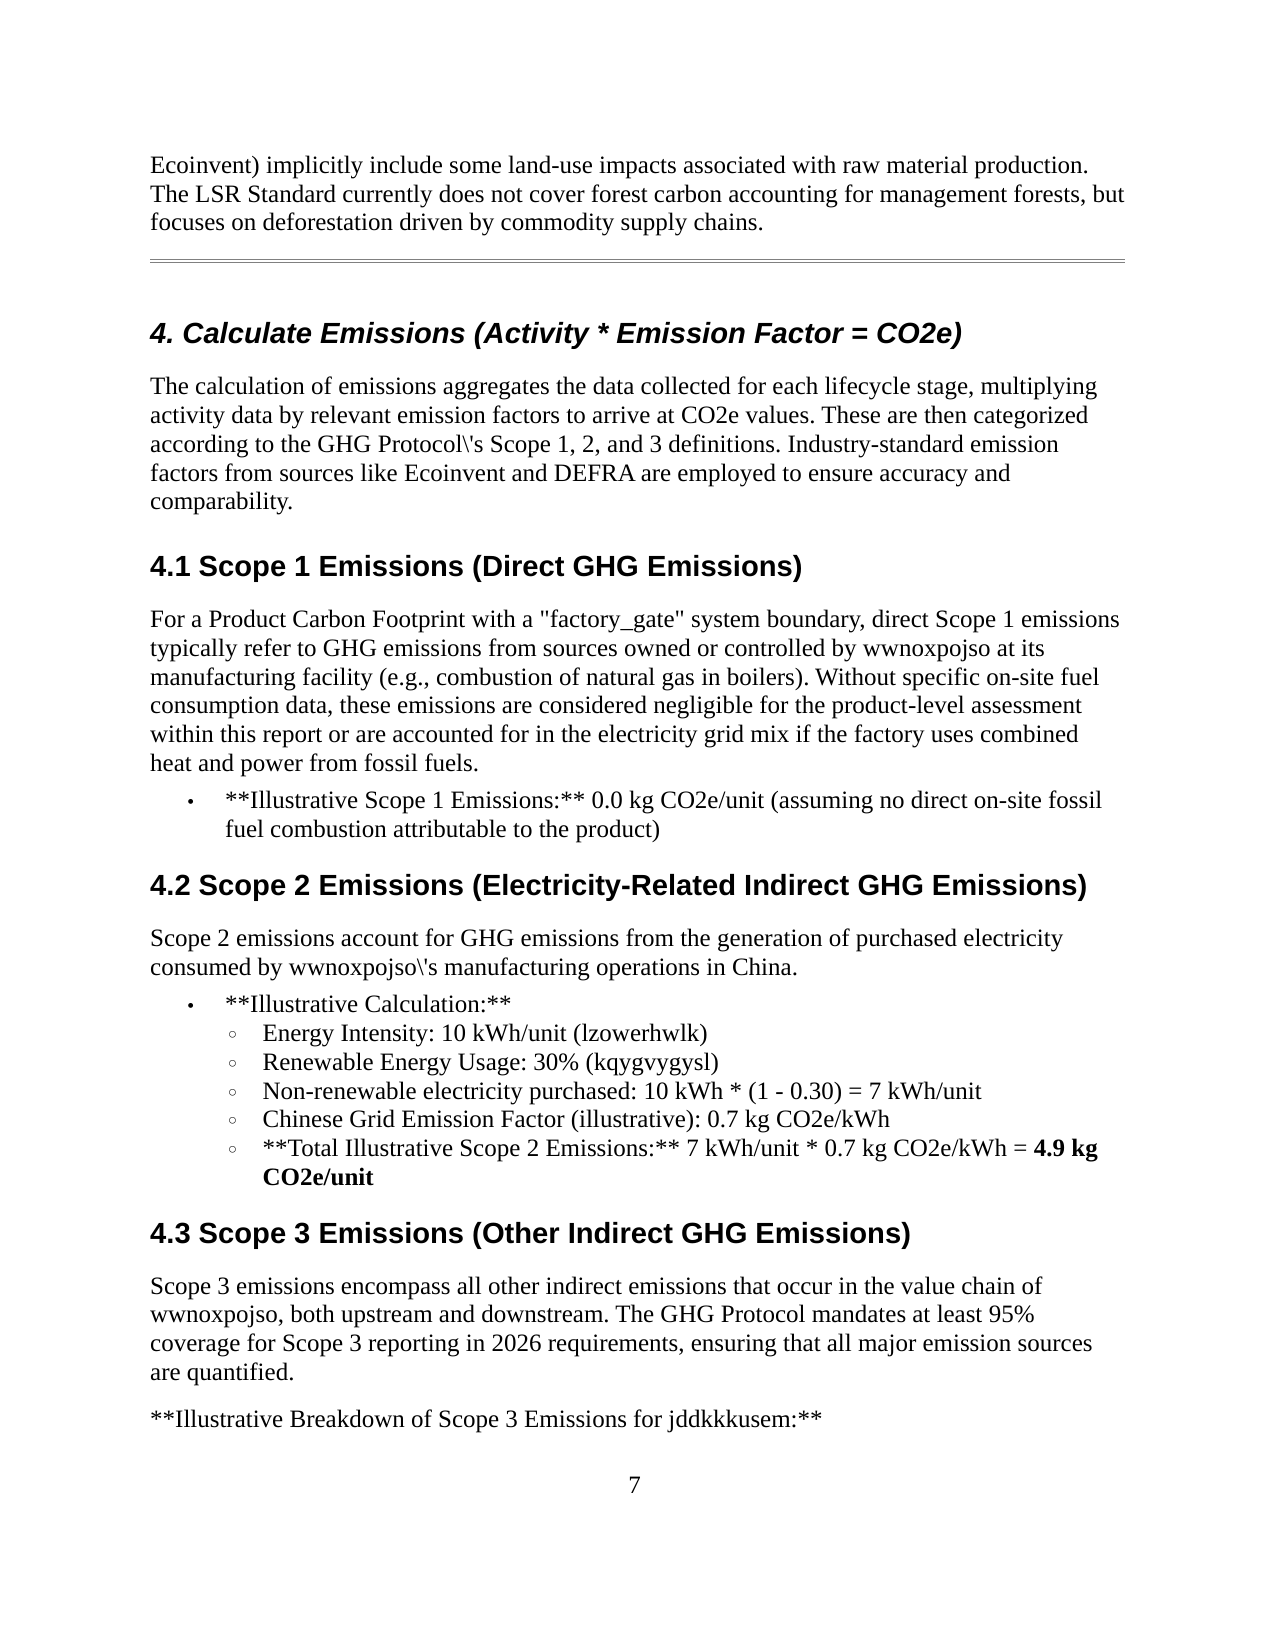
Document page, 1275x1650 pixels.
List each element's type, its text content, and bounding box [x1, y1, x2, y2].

subtitle 4.1 Scope 1 Emissions (Direct GHG Emissions) [150, 549, 1125, 583]
subtitle 4. Calculate Emissions (Activity * Emission Factor = CO2e) [150, 316, 1125, 350]
text Ecoinvent) implicitly include some land-use impacts associated with raw material production. The LSR Standard currently does not cover forest carbon accounting for management forests, but focuses on deforestation driven by commodity supply chains. [150, 150, 1125, 236]
subtitle 4.2 Scope 2 Emissions (Electricity-Related Indirect GHG Emissions) [150, 868, 1125, 902]
text Scope 3 emissions encompass all other indirect emissions that occur in the value chain of wwnoxpojso, both upstream and downstream. The GHG Protocol mandates at least 95% coverage for Scope 3 reporting in 2026 requirements, ensuring that all major emission sources are quantified. [150, 1271, 1125, 1386]
list **Illustrative Scope 1 Emissions:** 0.0 kg CO2e/unit (assuming no direct on-site fossil fuel combustion attributable to the product) [187, 786, 1125, 843]
text **Illustrative Breakdown of Scope 3 Emissions for jddkkkusem:** [150, 1404, 1125, 1432]
list **Illustrative Calculation:** [187, 989, 1125, 1018]
list Energy Intensity: 10 kWh/unit (lzowerhwlk) [225, 1018, 1125, 1047]
list Chinese Grid Emission Factor (illustrative): 0.7 kg CO2e/kWh [225, 1104, 1125, 1133]
list **Total Illustrative Scope 2 Emissions:** 7 kWh/unit * 0.7 kg CO2e/kWh = 4.9 kg CO2e/unit [225, 1133, 1125, 1191]
list Non-renewable electricity purchased: 10 kWh * (1 - 0.30) = 7 kWh/unit [225, 1076, 1125, 1104]
subtitle 4.3 Scope 3 Emissions (Other Indirect GHG Emissions) [150, 1216, 1125, 1249]
list Renewable Energy Usage: 30% (kqygvygysl) [225, 1047, 1125, 1076]
text Scope 2 emissions account for GHG emissions from the generation of purchased electricity consumed by wwnoxpojso\'s manufacturing operations in China. [150, 923, 1125, 981]
text The calculation of emissions aggregates the data collected for each lifecycle stage, multiplying activity data by relevant emission factors to arrive at CO2e values. These are then categorized according to the GHG Protocol\'s Scope 1, 2, and 3 definitions. Industry-standard emission factors from sources like Ecoinvent and DEFRA are employed to ensure accuracy and comparability. [150, 371, 1125, 515]
text For a Product Carbon Footprint with a "factory_gate" system boundary, direct Scope 1 emissions typically refer to GHG emissions from sources owned or controlled by wwnoxpojso at its manufacturing facility (e.g., combustion of natural gas in boilers). Without specific on-site fuel consumption data, these emissions are considered negligible for the product-level assessment within this report or are accounted for in the electricity grid mix if the factory uses combined heat and power from fossil fuels. [150, 604, 1125, 777]
